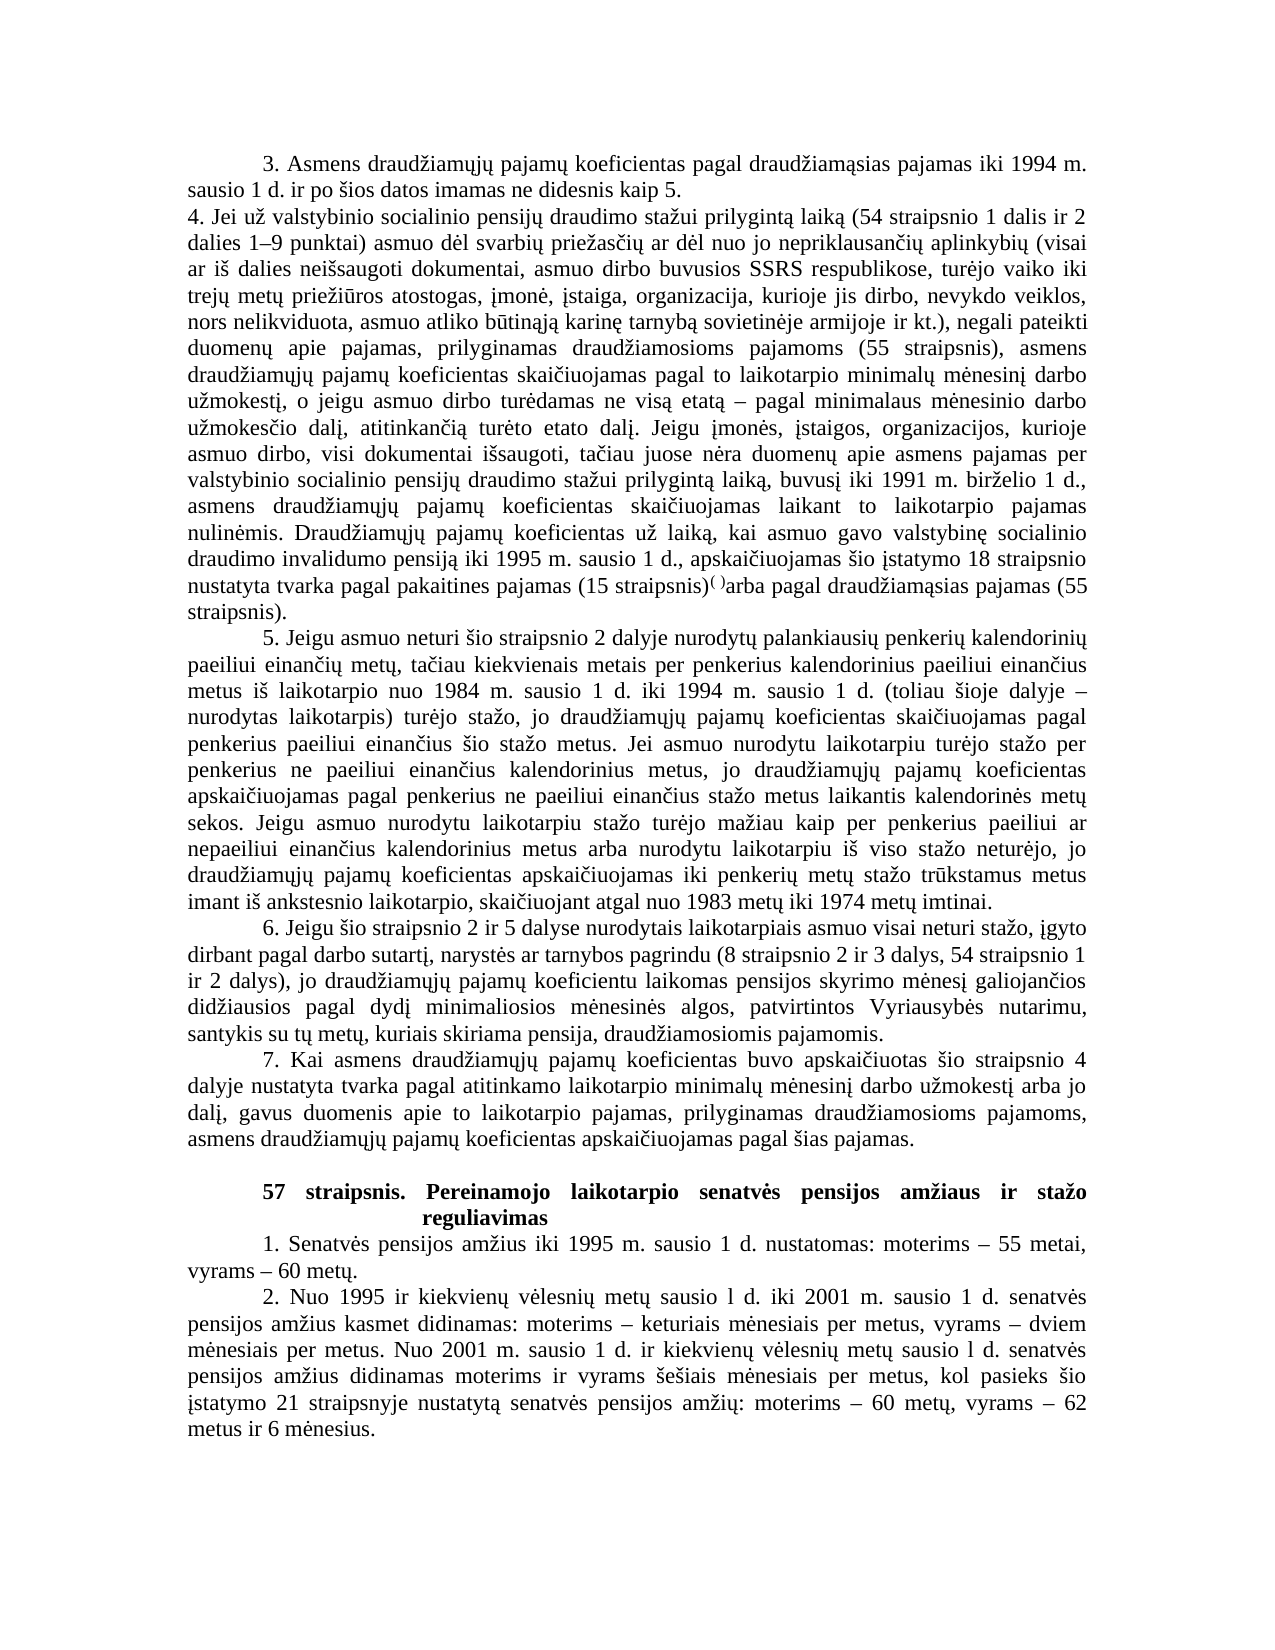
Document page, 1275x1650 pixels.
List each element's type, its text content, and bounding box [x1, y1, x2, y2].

text 2. Nuo 1995 ir kiekvienų vėlesnių metų sausio l d. iki 2001 m. sausio 1 d. senatvės pensijos amžius kasmet didinamas: moterims – keturiais mėnesiais per metus, vyrams – dviem mėnesiais per metus. Nuo 2001 m. sausio 1 d. ir kiekvienų vėlesnių metų sausio l d. senatvės pensijos amžius didinamas moterims ir vyrams šešiais mėnesiais per metus, kol pasieks šio įstatymo 21 straipsnyje nustatytą senatvės pensijos amžių: moterims – 60 metų, vyrams – 62 metus ir 6 mėnesius. [187, 1283, 1088, 1441]
text 1. Senatvės pensijos amžius iki 1995 m. sausio 1 d. nustatomas: moterims – 55 metai, vyrams – 60 metų. [187, 1231, 1088, 1283]
text 57 straipsnis. Pereinamojo laikotarpio senatvės pensijos amžiaus ir stažo reguliavimas [262, 1178, 1088, 1231]
text 4. Jei už valstybinio socialinio pensijų draudimo stažui prilygintą laiką (54 straipsnio 1 dalis ir 2 dalies 1–9 punktai) asmuo dėl svarbių priežasčių ar dėl nuo jo nepriklausančių aplinkybių (visai ar iš dalies neišsaugoti dokumentai, asmuo dirbo buvusios SSRS respublikose, turėjo vaiko iki trejų metų priežiūros atostogas, įmonė, įstaiga, organizacija, kurioje jis dirbo, nevykdo veiklos, nors nelikviduota, asmuo atliko būtinąją karinę tarnybą sovietinėje armijoje ir kt.), negali pateikti duomenų apie pajamas, prilyginamas draudžiamosioms pajamoms (55 straipsnis), asmens draudžiamųjų pajamų koeficientas skaičiuojamas pagal to laikotarpio minimalų mėnesinį darbo užmokestį, o jeigu asmuo dirbo turėdamas ne visą etatą – pagal minimalaus mėnesinio darbo užmokesčio dalį, atitinkančią turėto etato dalį. Jeigu įmonės, įstaigos, organizacijos, kurioje asmuo dirbo, visi dokumentai išsaugoti, tačiau juose nėra duomenų apie asmens pajamas per valstybinio socialinio pensijų draudimo stažui prilygintą laiką, buvusį iki 1991 m. birželio 1 d., asmens draudžiamųjų pajamų koeficientas skaičiuojamas laikant to laikotarpio pajamas nulinėmis. Draudžiamųjų pajamų koeficientas už laiką, kai asmuo gavo valstybinę socialinio draudimo invalidumo pensiją iki 1995 m. sausio 1 d., apskaičiuojamas šio įstatymo 18 straipsnio nustatyta tvarka pagal pakaitines pajamas (15 straipsnis)( )arba pagal draudžiamąsias pajamas (55 straipsnis). [187, 203, 1088, 624]
text 5. Jeigu asmuo neturi šio straipsnio 2 dalyje nurodytų palankiausių penkerių kalendorinių paeiliui einančių metų, tačiau kiekvienais metais per penkerius kalendorinius paeiliui einančius metus iš laikotarpio nuo 1984 m. sausio 1 d. iki 1994 m. sausio 1 d. (toliau šioje dalyje – nurodytas laikotarpis) turėjo stažo, jo draudžiamųjų pajamų koeficientas skaičiuojamas pagal penkerius paeiliui einančius šio stažo metus. Jei asmuo nurodytu laikotarpiu turėjo stažo per penkerius ne paeiliui einančius kalendorinius metus, jo draudžiamųjų pajamų koeficientas apskaičiuojamas pagal penkerius ne paeiliui einančius stažo metus laikantis kalendorinės metų sekos. Jeigu asmuo nurodytu laikotarpiu stažo turėjo mažiau kaip per penkerius paeiliui ar nepaeiliui einančius kalendorinius metus arba nurodytu laikotarpiu iš viso stažo neturėjo, jo draudžiamųjų pajamų koeficientas apskaičiuojamas iki penkerių metų stažo trūkstamus metus imant iš ankstesnio laikotarpio, skaičiuojant atgal nuo 1983 metų iki 1974 metų imtinai. [187, 624, 1088, 914]
text 6. Jeigu šio straipsnio 2 ir 5 dalyse nurodytais laikotarpiais asmuo visai neturi stažo, įgyto dirbant pagal darbo sutartį, narystės ar tarnybos pagrindu (8 straipsnio 2 ir 3 dalys, 54 straipsnio 1 ir 2 dalys), jo draudžiamųjų pajamų koeficientu laikomas pensijos skyrimo mėnesį galiojančios didžiausios pagal dydį minimaliosios mėnesinės algos, patvirtintos Vyriausybės nutarimu, santykis su tų metų, kuriais skiriama pensija, draudžiamosiomis pajamomis. [187, 914, 1088, 1046]
text 3. Asmens draudžiamųjų pajamų koeficientas pagal draudžiamąsias pajamas iki 1994 m. sausio 1 d. ir po šios datos imamas ne didesnis kaip 5. [187, 150, 1088, 203]
text 7. Kai asmens draudžiamųjų pajamų koeficientas buvo apskaičiuotas šio straipsnio 4 dalyje nustatyta tvarka pagal atitinkamo laikotarpio minimalų mėnesinį darbo užmokestį arba jo dalį, gavus duomenis apie to laikotarpio pajamas, prilyginamas draudžiamosioms pajamoms, asmens draudžiamųjų pajamų koeficientas apskaičiuojamas pagal šias pajamas. [187, 1046, 1088, 1151]
